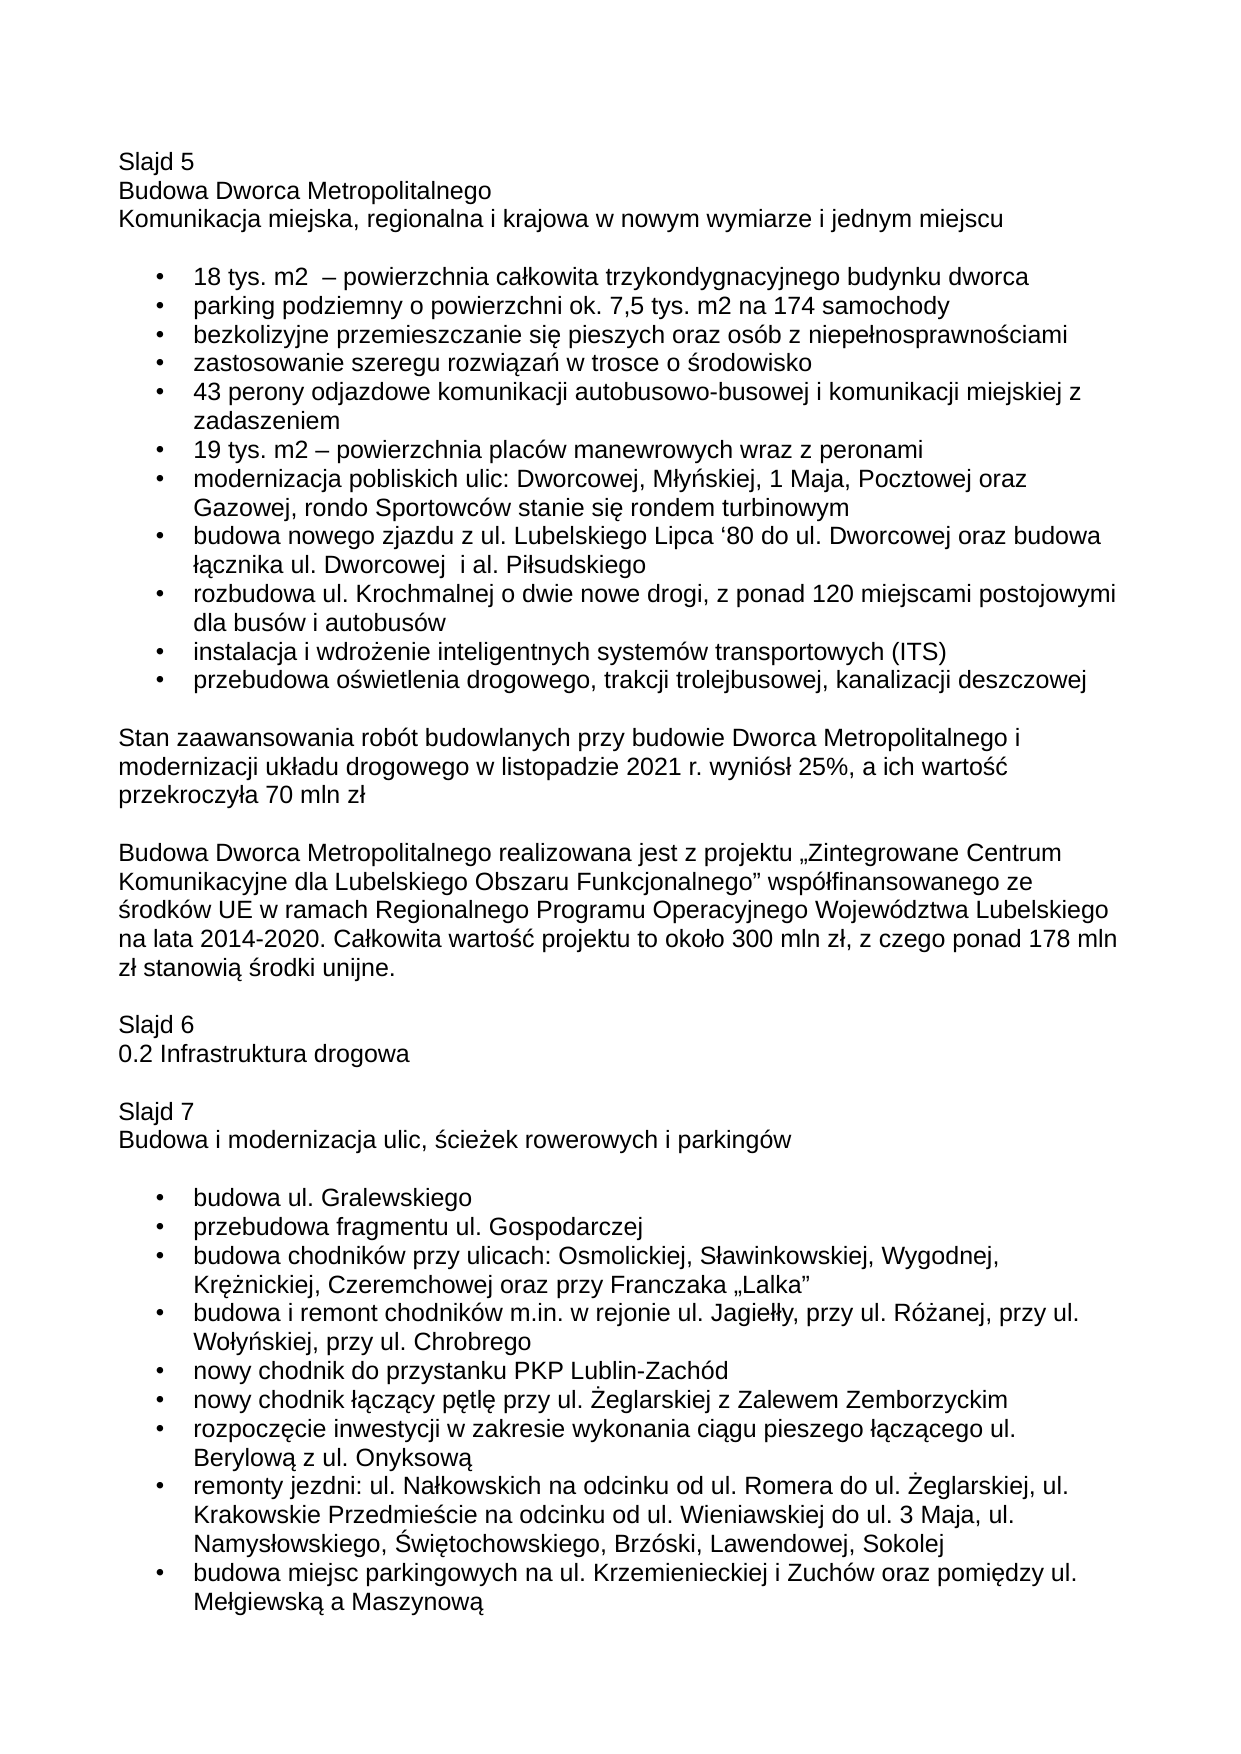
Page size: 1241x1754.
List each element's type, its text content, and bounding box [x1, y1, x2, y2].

list instalacja i wdrożenie inteligentnych systemów transportowych (ITS) [156, 637, 1122, 665]
list bezkolizyjne przemieszczanie się pieszych oraz osób z niepełnosprawnościami [156, 319, 1122, 348]
text Budowa Dworca Metropolitalnego [118, 176, 1122, 204]
text Slajd 6 [118, 1011, 1122, 1039]
text Stan zaawansowania robót budowlanych przy budowie Dworca Metropolitalnego i modernizacji układu drogowego w listopadzie 2021 r. wyniósł 25%, a ich wartość przekroczyła 70 mln zł [118, 723, 1122, 809]
list budowa i remont chodników m.in. w rejonie ul. Jagiełły, przy ul. Różanej, przy ul. Wołyńskiej, przy ul. Chrobrego [156, 1298, 1122, 1356]
list remonty jezdni: ul. Nałkowskich na odcinku od ul. Romera do ul. Żeglarskiej, ul. Krakowskie Przedmieście na odcinku od ul. Wieniawskiej do ul. 3 Maja, ul. Namysłowskiego, Świętochowskiego, Brzóski, Lawendowej, Sokolej [156, 1471, 1122, 1558]
list nowy chodnik do przystanku PKP Lublin-Zachód [156, 1356, 1122, 1385]
text Budowa i modernizacja ulic, ścieżek rowerowych i parkingów [118, 1126, 1122, 1154]
list nowy chodnik łączący pętlę przy ul. Żeglarskiej z Zalewem Zemborzyckim [156, 1385, 1122, 1414]
text 0.2 Infrastruktura drogowa [118, 1039, 1122, 1068]
list 19 tys. m2 – powierzchnia placów manewrowych wraz z peronami [156, 435, 1122, 464]
text Slajd 5 [118, 147, 1122, 176]
text Budowa Dworca Metropolitalnego realizowana jest z projektu „Zintegrowane Centrum Komunikacyjne dla Lubelskiego Obszaru Funkcjonalnego” współfinansowanego ze środków UE w ramach Regionalnego Programu Operacyjnego Województwa Lubelskiego na lata 2014-2020. Całkowita wartość projektu to około 300 mln zł, z czego ponad 178 mln zł stanowią środki unijne. [118, 838, 1122, 982]
list przebudowa oświetlenia drogowego, trakcji trolejbusowej, kanalizacji deszczowej [156, 665, 1122, 694]
list rozbudowa ul. Krochmalnej o dwie nowe drogi, z ponad 120 miejscami postojowymi dla busów i autobusów [156, 579, 1122, 637]
list budowa chodników przy ulicach: Osmolickiej, Sławinkowskiej, Wygodnej, Krężnickiej, Czeremchowej oraz przy Franczaka „Lalka” [156, 1241, 1122, 1298]
list parking podziemny o powierzchni ok. 7,5 tys. m2 na 174 samochody [156, 291, 1122, 319]
list zastosowanie szeregu rozwiązań w trosce o środowisko [156, 348, 1122, 377]
list budowa miejsc parkingowych na ul. Krzemienieckiej i Zuchów oraz pomiędzy ul. Mełgiewską a Maszynową [156, 1558, 1122, 1615]
list budowa ul. Gralewskiego [156, 1183, 1122, 1212]
list budowa nowego zjazdu z ul. Lubelskiego Lipca ‘80 do ul. Dworcowej oraz budowa łącznika ul. Dworcowej i al. Piłsudskiego [156, 521, 1122, 579]
list przebudowa fragmentu ul. Gospodarczej [156, 1212, 1122, 1241]
list 43 perony odjazdowe komunikacji autobusowo-busowej i komunikacji miejskiej z zadaszeniem [156, 377, 1122, 435]
text Komunikacja miejska, regionalna i krajowa w nowym wymiarze i jednym miejscu [118, 204, 1122, 233]
list rozpoczęcie inwestycji w zakresie wykonania ciągu pieszego łączącego ul. Berylową z ul. Onyksową [156, 1414, 1122, 1471]
list modernizacja pobliskich ulic: Dworcowej, Młyńskiej, 1 Maja, Pocztowej oraz Gazowej, rondo Sportowców stanie się rondem turbinowym [156, 464, 1122, 521]
text Slajd 7 [118, 1097, 1122, 1126]
list 18 tys. m2 – powierzchnia całkowita trzykondygnacyjnego budynku dworca [156, 262, 1122, 291]
